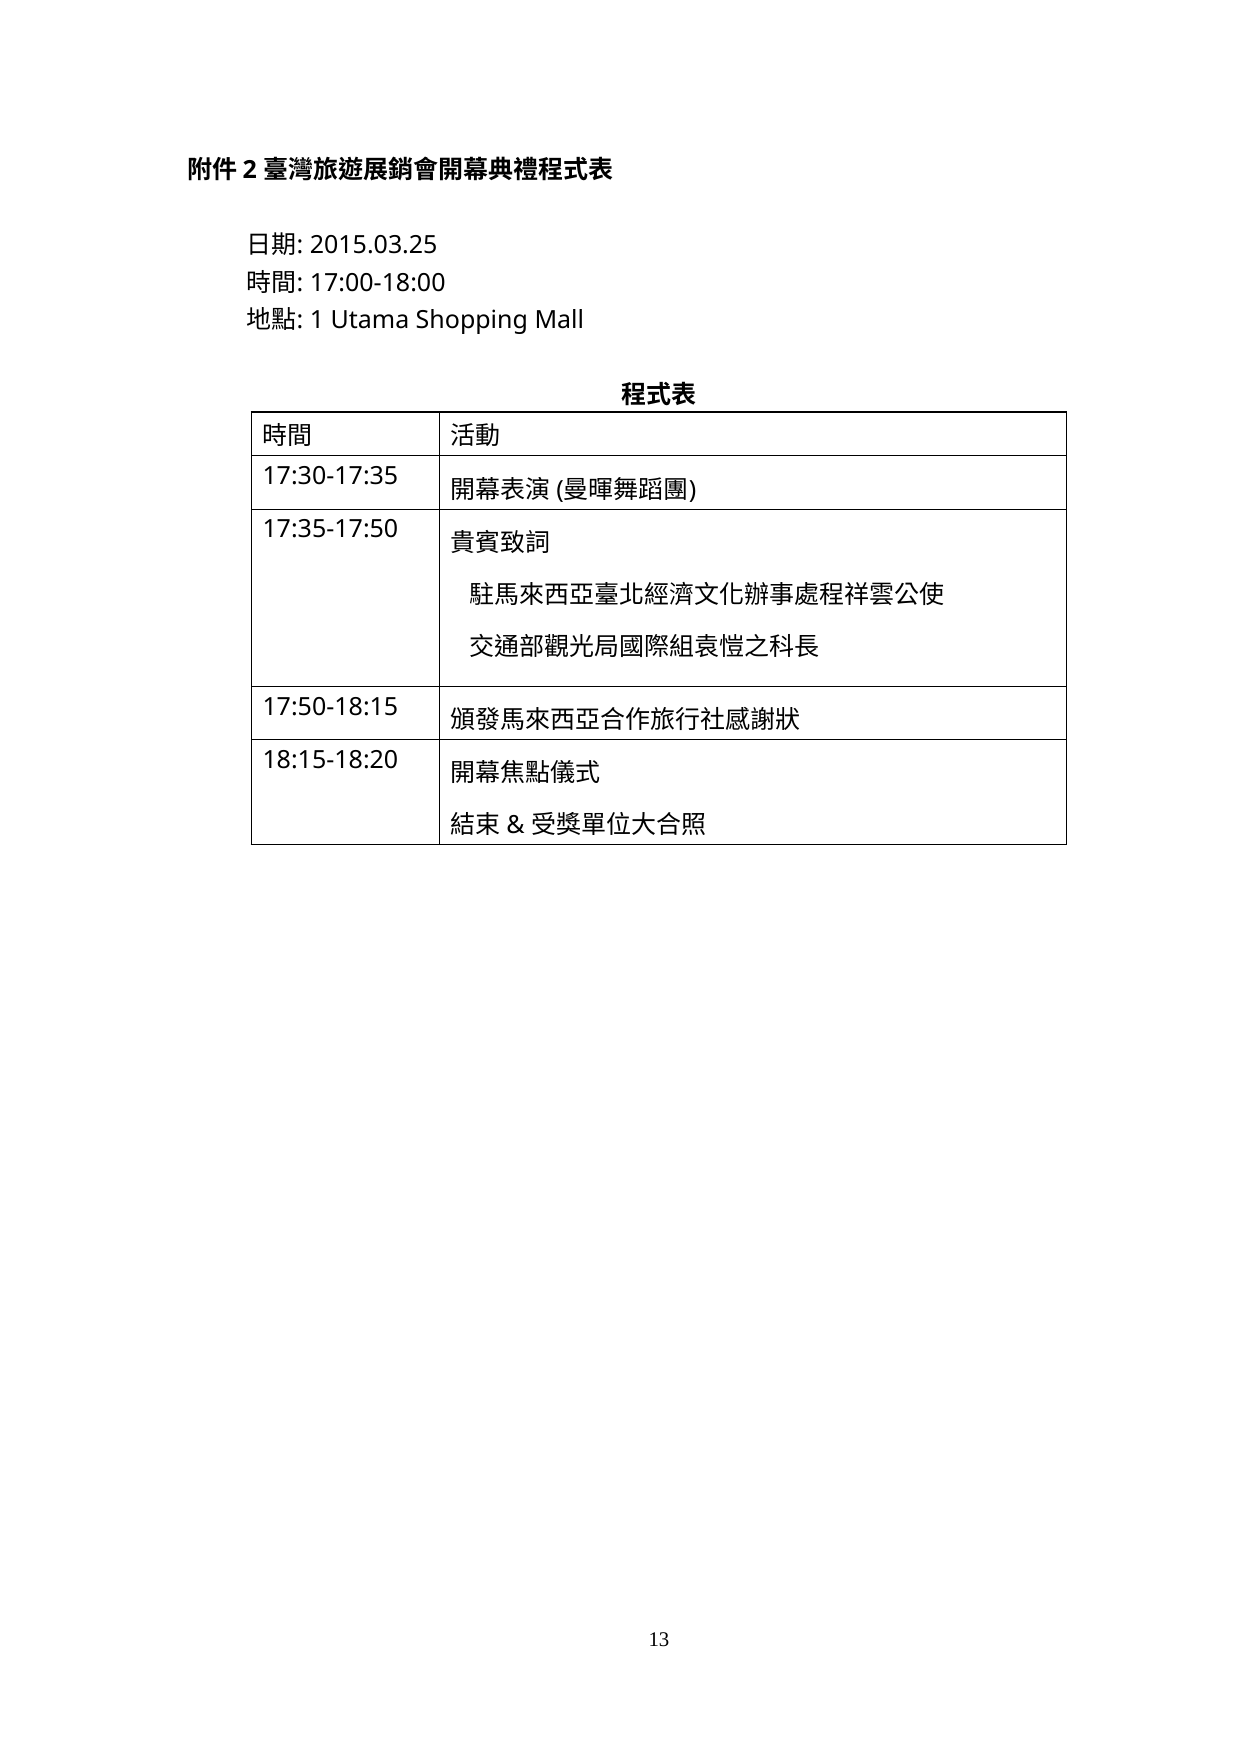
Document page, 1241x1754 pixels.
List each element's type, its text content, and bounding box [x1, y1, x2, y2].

table_cell 17:35-17:50 [252, 510, 439, 686]
table_cell 17:50-18:15 [252, 687, 439, 739]
table_cell 開幕焦點儀式 結束 & 受獎單位大合照 [440, 740, 1066, 844]
table_cell 貴賓致詞 駐馬來西亞臺北經濟文化辦事處程祥雲公使 交通部觀光局國際組袁愷之科長 [440, 510, 1066, 686]
table_cell 開幕表演 (曼暉舞蹈團) [440, 456, 1066, 508]
text 程式表 [187, 374, 1130, 411]
table_header 時間 [252, 413, 439, 455]
table_cell 18:15-18:20 [252, 740, 439, 844]
table_header 活動 [440, 413, 1066, 455]
table_cell 頒發馬來西亞合作旅行社感謝狀 [440, 687, 1066, 739]
text 地點: 1 Utama Shopping Mall [246, 299, 1130, 336]
text 附件2 臺灣旅遊展銷會開幕典禮程式表 [187, 149, 1130, 186]
text 日期: 2015.03.25 [246, 224, 1130, 261]
table_cell 17:30-17:35 [252, 456, 439, 508]
text 時間: 17:00-18:00 [246, 261, 1130, 299]
